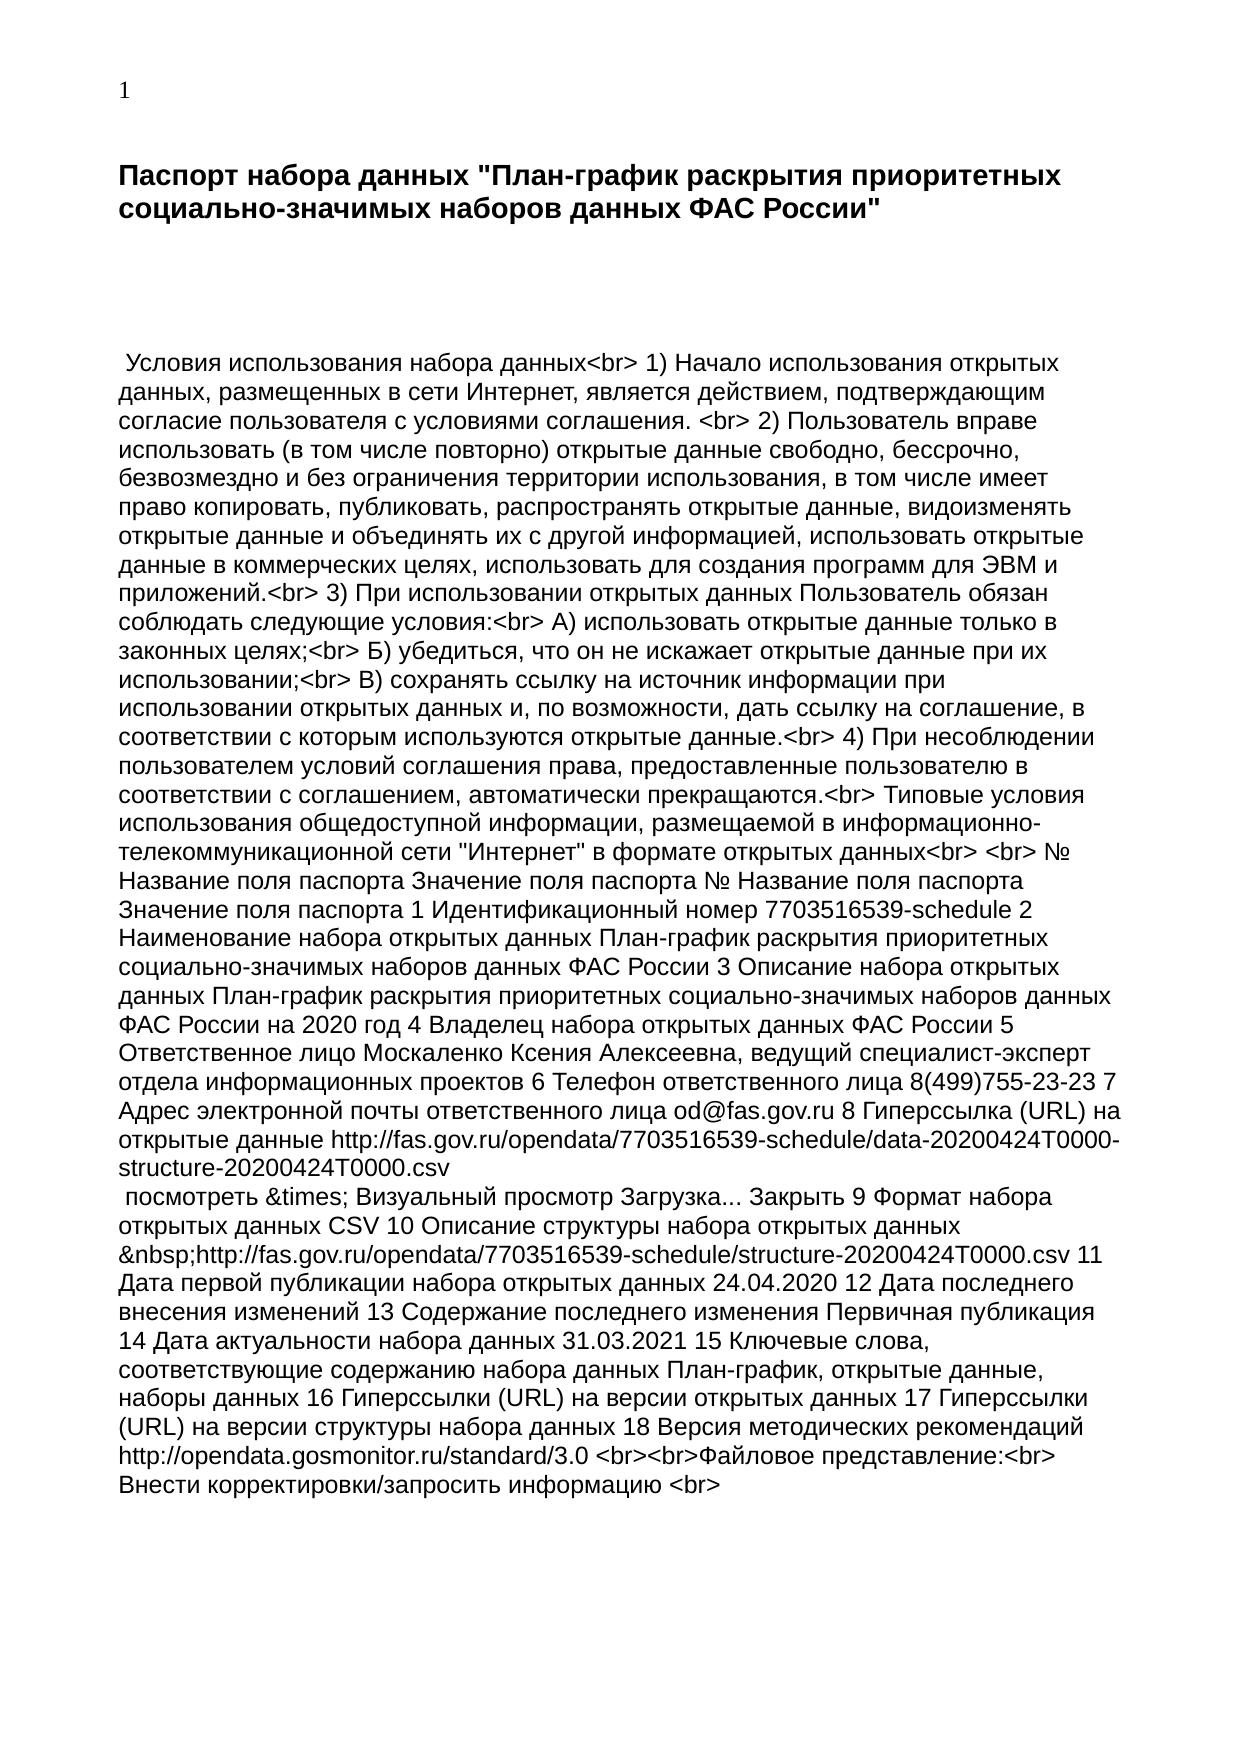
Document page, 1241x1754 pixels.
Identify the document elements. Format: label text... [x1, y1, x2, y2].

subtitle Паспорт набора данных "План-график раскрытия приоритетных социально-значимых наборов данных ФАС России" [118, 157, 1122, 224]
text Условия использования набора данных<br> 1) Начало использования открытых данных, размещенных в сети Интернет, является действием, подтверждающим согласие пользователя с условиями соглашения. <br> 2) Пользователь вправе использовать (в том числе повторно) открытые данные свободно, бессрочно, безвозмездно и без ограничения территории использования, в том числе имеет право копировать, публиковать, распространять открытые данные, видоизменять открытые данные и объединять их с другой информацией, использовать открытые данные в коммерческих целях, использовать для создания программ для ЭВМ и приложений.<br> 3) При использовании открытых данных Пользователь обязан соблюдать следующие условия:<br> А) использовать открытые данные только в законных целях;<br> Б) убедиться, что он не искажает открытые данные при их использовании;<br> В) сохранять ссылку на источник информации при использовании открытых данных и, по возможности, дать ссылку на соглашение, в соответствии с которым используются открытые данные.<br> 4) При несоблюдении пользователем условий соглашения права, предоставленные пользователю в соответствии с соглашением, автоматически прекращаются.<br> Типовые условия использования общедоступной информации, размещаемой в информационно-телекоммуникационной сети "Интернет" в формате открытых данных<br> <br> № Название поля паспорта Значение поля паспорта № Название поля паспорта Значение поля паспорта 1 Идентификационный номер 7703516539-schedule 2 Наименование набора открытых данных План-график раскрытия приоритетных социально-значимых наборов данных ФАС России 3 Описание набора открытых данных План-график раскрытия приоритетных социально-значимых наборов данных ФАС России на 2020 год 4 Владелец набора открытых данных ФАС России 5 Ответственное лицо Москаленко Ксения Алексеевна, ведущий специалист-эксперт отдела информационных проектов 6 Телефон ответственного лица 8(499)755-23-23 7 Адрес электронной почты ответственного лица od@fas.gov.ru 8 Гиперссылка (URL) на открытые данные http://fas.gov.ru/opendata/7703516539-schedule/data-20200424T0000-structure-20200424T0000.csv посмотреть &times; Визуальный просмотр Загрузка... Закрыть 9 Формат набора открытых данных CSV 10 Описание структуры набора открытых данных &nbsp;http://fas.gov.ru/opendata/7703516539-schedule/structure-20200424T0000.csv 11 Дата первой публикации набора открытых данных 24.04.2020 12 Дата последнего внесения изменений 13 Содержание последнего изменения Первичная публикация 14 Дата актуальности набора данных 31.03.2021 15 Ключевые слова, соответствующие содержанию набора данных План-график, открытые данные, наборы данных 16 Гиперссылки (URL) на версии открытых данных 17 Гиперссылки (URL) на версии структуры набора данных 18 Версия методических рекомендаций http://opendata.gosmonitor.ru/standard/3.0 <br><br>Файловое представление:<br> Внести корректировки/запросить информацию <br> [118, 348, 1122, 1498]
